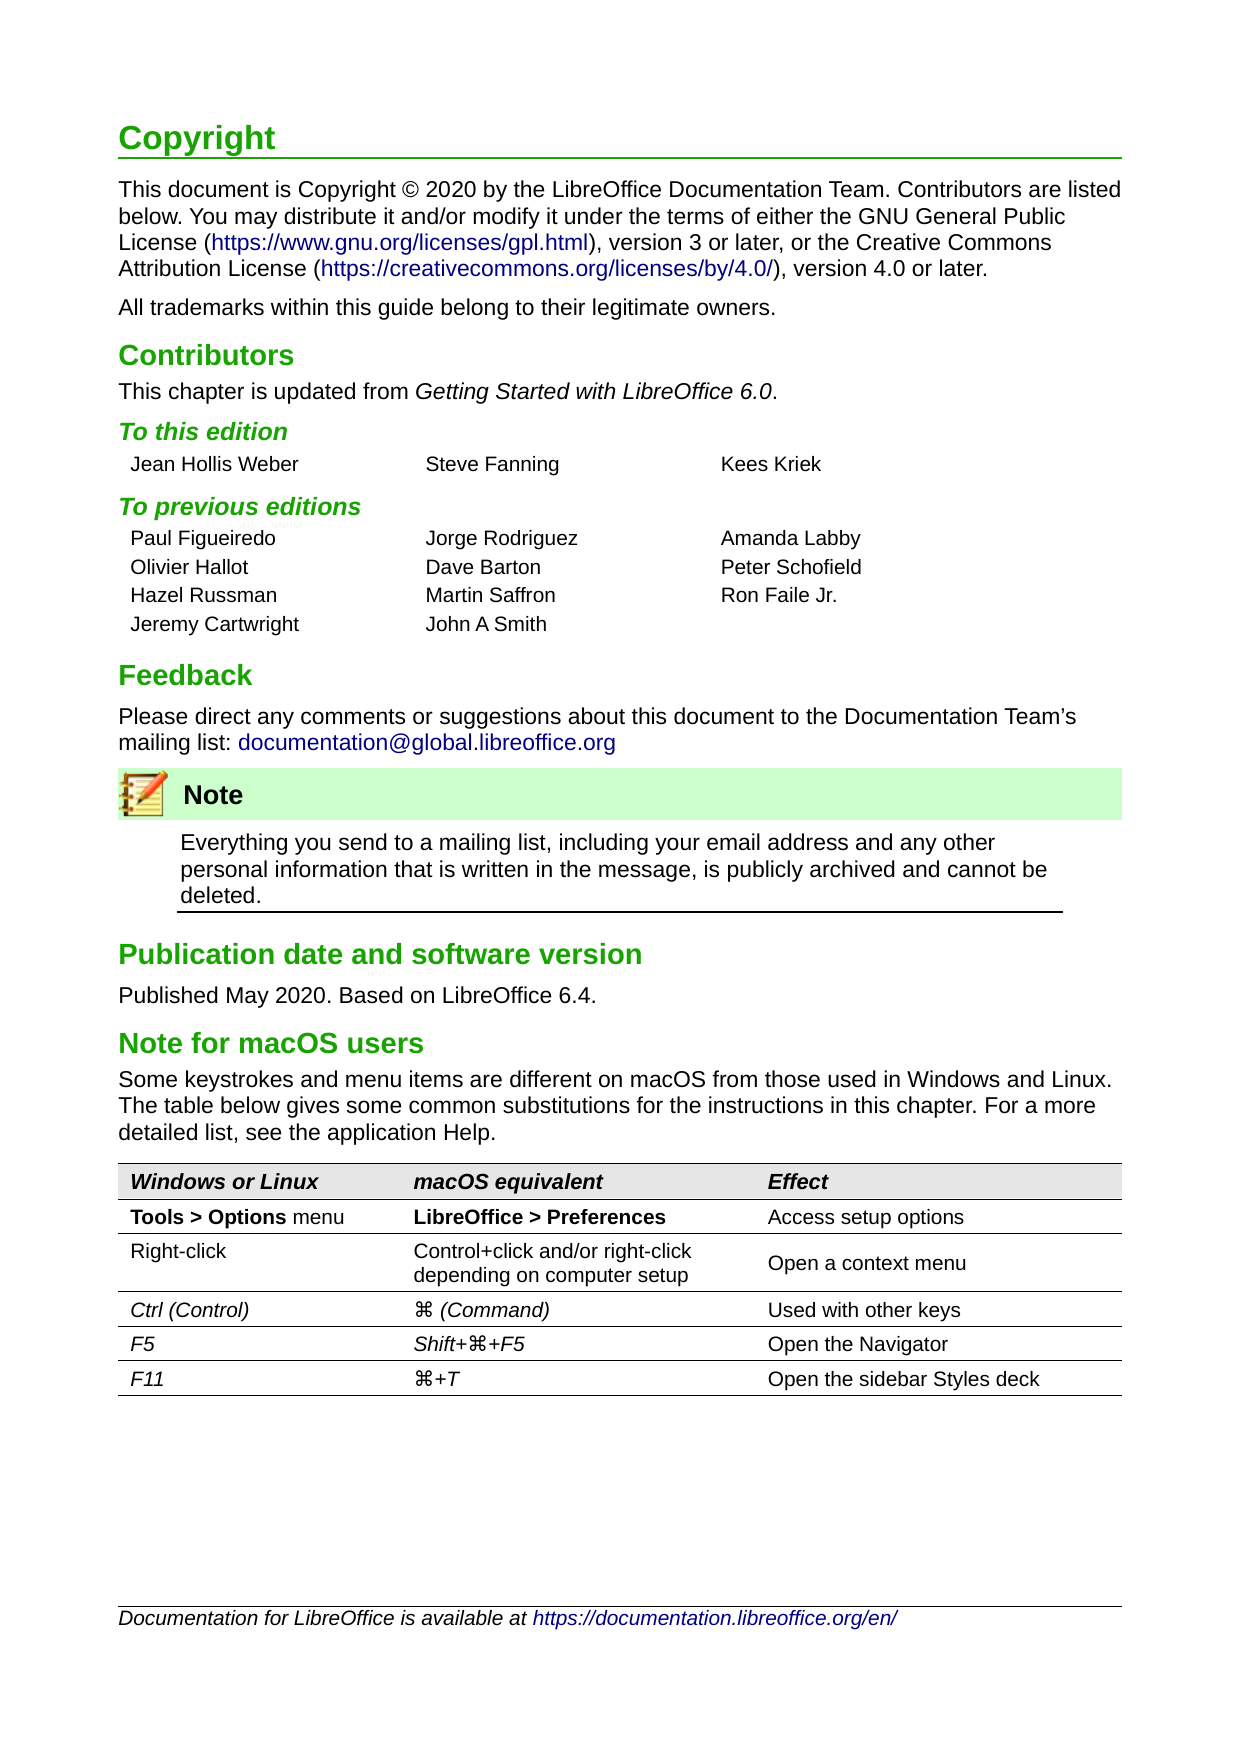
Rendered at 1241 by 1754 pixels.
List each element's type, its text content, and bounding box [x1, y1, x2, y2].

table_cell [709, 612, 1122, 640]
table_cell Used with other keys [756, 1292, 1122, 1326]
table_cell Control+click and/or right-click depending on computer setup [401, 1234, 756, 1291]
picture [119, 769, 170, 820]
table_header Paul Figueiredo [118, 526, 413, 555]
table_header Kees Kriek [709, 451, 1122, 480]
subtitle Feedback [118, 658, 1122, 691]
text This document is Copyright © 2020 by the LibreOffice Documentation Team. Contributors are listed below. You may distribute it and/or modify it under the terms of either the GNU General Public License (https://www.gnu.org/licenses/gpl.html), version 3 or later, or the Creative Commons Attribution License (https://creativecommons.org/licenses/by/4.0/), version 4.0 or later. [118, 176, 1122, 282]
table_header Steve Fanning [414, 451, 709, 480]
subtitle Copyright [118, 118, 1122, 157]
table_cell Peter Schofield [709, 555, 1122, 583]
table_cell Ron Faile Jr. [709, 583, 1122, 612]
table_cell Ctrl (Control) [118, 1292, 401, 1326]
table_cell John A Smith [414, 612, 709, 640]
text This chapter is updated from Getting Started with LibreOffice 6.0. [118, 378, 1122, 404]
table_header Effect [756, 1164, 1122, 1198]
table_header Windows or Linux [118, 1164, 401, 1198]
table_cell Olivier Hallot [118, 555, 413, 583]
table_cell ⌘ (Command) [401, 1292, 756, 1326]
table_cell Martin Saffron [414, 583, 709, 612]
text Everything you send to a mailing list, including your email address and any other personal information that is written in the message, is publicly archived and cannot be deleted. [177, 826, 1063, 911]
table_cell Open a context menu [756, 1234, 1122, 1291]
text Please direct any comments or suggestions about this document to the Documentation Team’s mailing list: documentation@global.libreoffice.org [118, 703, 1122, 756]
table_cell Access setup options [756, 1200, 1122, 1233]
table_cell Open the Navigator [756, 1327, 1122, 1360]
subtitle Publication date and software version [118, 937, 1122, 971]
subtitle Contributors [118, 338, 1122, 372]
table_cell F11 [118, 1361, 401, 1395]
text All trademarks within this guide belong to their legitimate owners. [118, 294, 1122, 321]
subtitle To previous editions [118, 492, 1122, 520]
table_header macOS equivalent [401, 1164, 756, 1198]
table_cell Right-click [118, 1234, 401, 1291]
table_header Amanda Labby [709, 526, 1122, 555]
text Published May 2020. Based on LibreOffice 6.4. [118, 982, 1122, 1009]
table_cell Jeremy Cartwright [118, 612, 413, 640]
table_cell F5 [118, 1327, 401, 1360]
table_header Jean Hollis Weber [118, 451, 413, 480]
subtitle To this edition [118, 417, 1122, 445]
table_cell LibreOffice > Preferences [401, 1200, 756, 1233]
table_cell Hazel Russman [118, 583, 413, 612]
text Some keystrokes and menu items are different on macOS from those used in Windows and Linux. The table below gives some common substitutions for the instructions in this chapter. For a more detailed list, see the application Help. [118, 1066, 1122, 1145]
table_cell Dave Barton [414, 555, 709, 583]
table_cell Tools > Options menu [118, 1200, 401, 1233]
subtitle Note for macOS users [118, 1026, 1122, 1060]
table_header Jorge Rodriguez [414, 526, 709, 555]
subtitle Note [118, 768, 1122, 820]
table_cell Open the sidebar Styles deck [756, 1361, 1122, 1395]
table_cell Shift+⌘+F5 [401, 1327, 756, 1360]
table_cell ⌘+T [401, 1361, 756, 1395]
